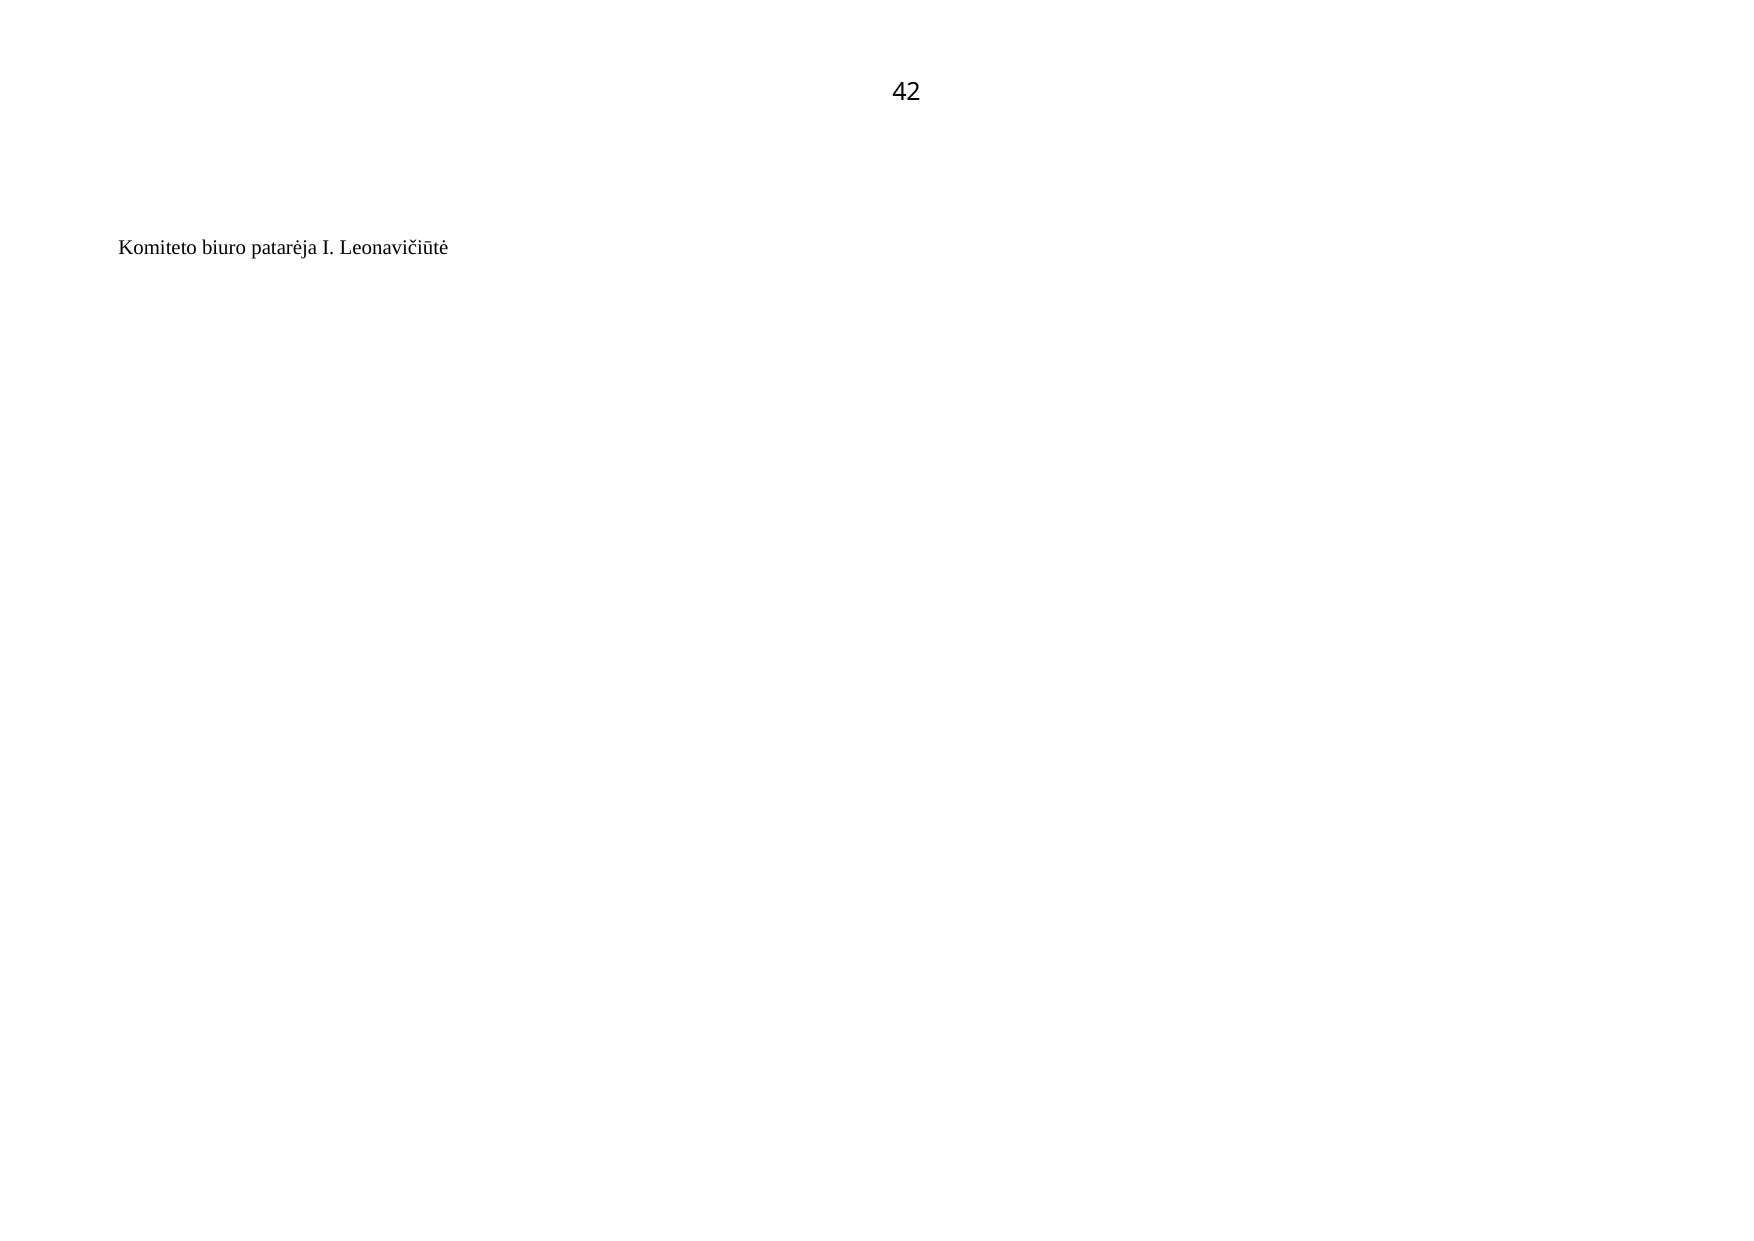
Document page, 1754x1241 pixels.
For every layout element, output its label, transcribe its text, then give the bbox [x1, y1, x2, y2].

text Komiteto biuro patarėja I. Leonavičiūtė [118, 235, 1695, 259]
